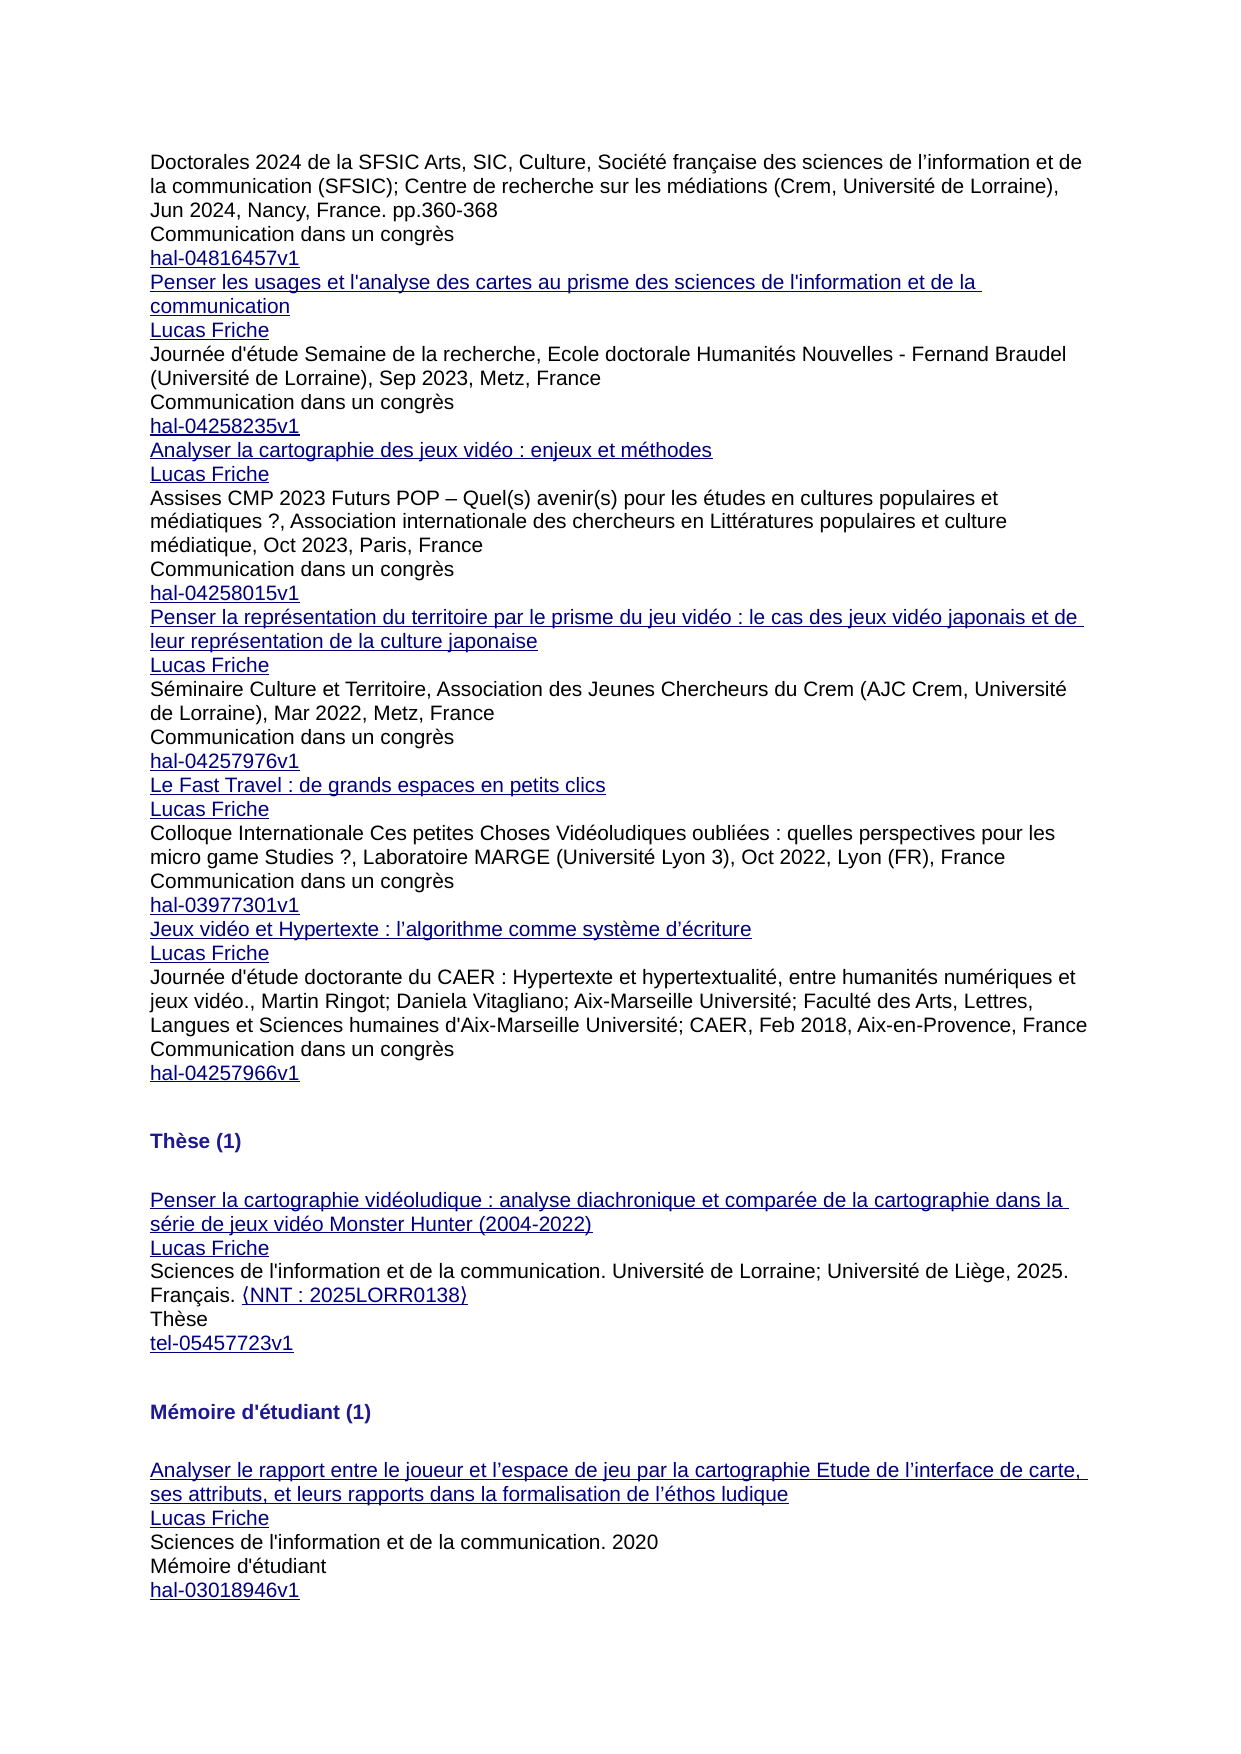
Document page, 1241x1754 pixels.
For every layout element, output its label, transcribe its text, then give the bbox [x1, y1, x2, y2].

table_cell Le Fast Travel : de grands espaces en petits clics Lucas Friche Colloque Internationale Ces petites Choses Vidéoludiques oubliées : quelles perspectives pour les micro game Studies ?, Laboratoire MARGE (Université Lyon 3), Oct 2022, Lyon (FR), France Communication dans un congrès hal-03977301v1 [150, 773, 1090, 917]
table_cell Doctorales 2024 de la SFSIC Arts, SIC, Culture, Société française des sciences de l’information et de la communication (SFSIC); Centre de recherche sur les médiations (Crem, Université de Lorraine), Jun 2024, Nancy, France. pp.360-368 Communication dans un congrès hal-04816457v1 [150, 150, 1090, 270]
subtitle Mémoire d'étudiant (1) [150, 1400, 1090, 1424]
table_header Penser la cartographie vidéoludique : analyse diachronique et comparée de la cartographie dans la série de jeux vidéo Monster Hunter (2004-2022) Lucas Friche Sciences de l'information et de la communication. Université de Lorraine; Université de Liège, 2025. Français. ⟨NNT : 2025LORR0138⟩ Thèse tel-05457723v1 [150, 1188, 1090, 1355]
table_cell Penser la représentation du territoire par le prisme du jeu vidéo : le cas des jeux vidéo japonais et de leur représentation de la culture japonaise Lucas Friche Séminaire Culture et Territoire, Association des Jeunes Chercheurs du Crem (AJC Crem, Université de Lorraine), Mar 2022, Metz, France Communication dans un congrès hal-04257976v1 [150, 605, 1090, 773]
table_header Analyser le rapport entre le joueur et l’espace de jeu par la cartographie Etude de l’interface de carte, ses attributs, et leurs rapports dans la formalisation de l’éthos ludique Lucas Friche Sciences de l'information et de la communication. 2020 Mémoire d'étudiant hal-03018946v1 [150, 1458, 1090, 1602]
subtitle Thèse (1) [150, 1129, 1090, 1153]
table_cell Penser les usages et l'analyse des cartes au prisme des sciences de l'information et de la communication Lucas Friche Journée d'étude Semaine de la recherche, Ecole doctorale Humanités Nouvelles - Fernand Braudel (Université de Lorraine), Sep 2023, Metz, France Communication dans un congrès hal-04258235v1 [150, 270, 1090, 437]
table_cell Analyser la cartographie des jeux vidéo : enjeux et méthodes Lucas Friche Assises CMP 2023 Futurs POP – Quel(s) avenir(s) pour les études en cultures populaires et médiatiques ?, Association internationale des chercheurs en Littératures populaires et culture médiatique, Oct 2023, Paris, France Communication dans un congrès hal-04258015v1 [150, 438, 1090, 605]
table_cell Jeux vidéo et Hypertexte : l’algorithme comme système d’écriture Lucas Friche Journée d'étude doctorante du CAER : Hypertexte et hypertextualité, entre humanités numériques et jeux vidéo., Martin Ringot; Daniela Vitagliano; Aix-Marseille Université; Faculté des Arts, Lettres, Langues et Sciences humaines d'Aix-Marseille Université; CAER, Feb 2018, Aix-en-Provence, France Communication dans un congrès hal-04257966v1 [150, 917, 1090, 1084]
